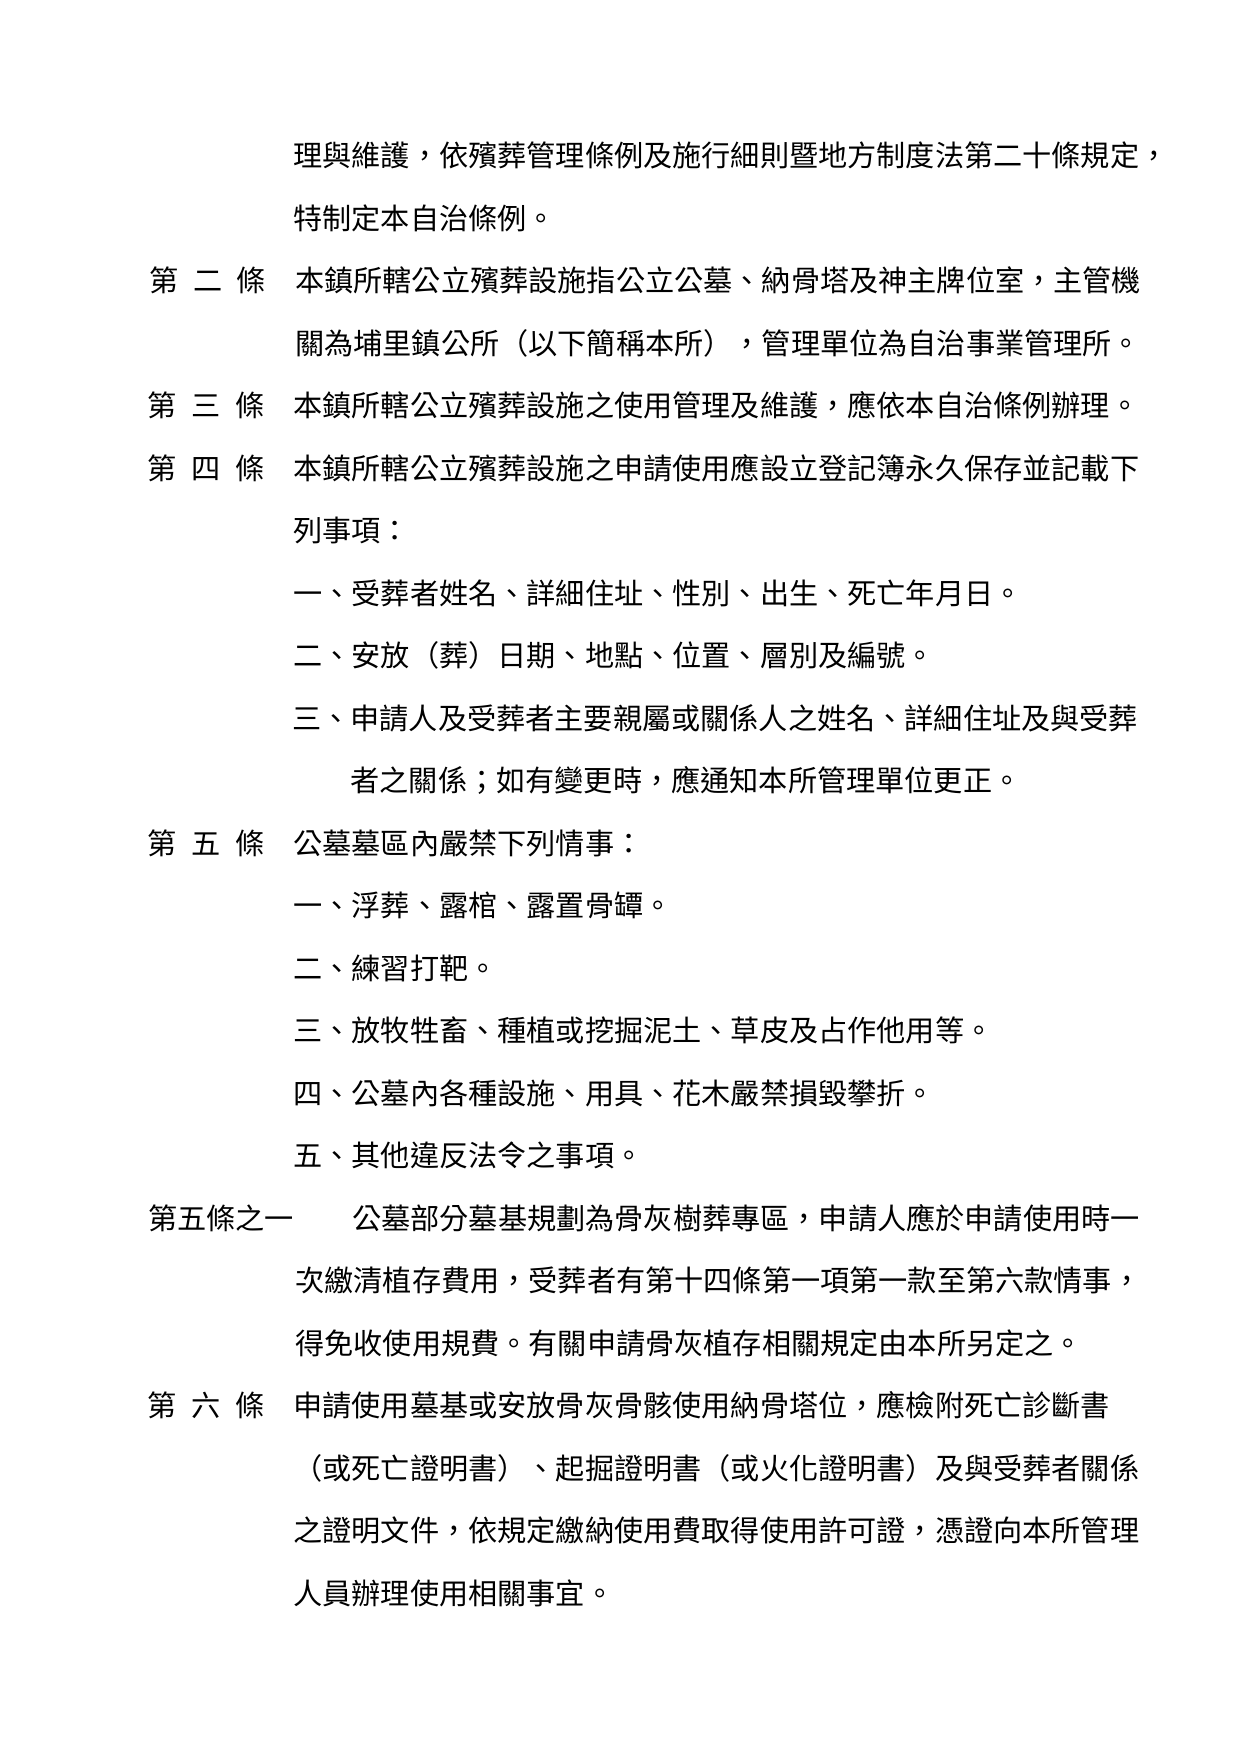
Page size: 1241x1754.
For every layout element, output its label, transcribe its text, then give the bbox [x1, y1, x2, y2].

text 第 二 條 本鎮所轄公立殯葬設施指公立公墓、納骨塔及神主牌位室，主管機關為埔里鎮公所（以下簡稱本所），管理單位為自治事業管理所。 [91, 237, 1152, 362]
text 第 五 條 公墓墓區內嚴禁下列情事： [118, 800, 1152, 862]
text 第 三 條 本鎮所轄公立殯葬設施之使用管理及維護，應依本自治條例辦理。 [118, 362, 1152, 425]
text 四、公墓內各種設施、用具、花木嚴禁損毀攀折。 [118, 1050, 1152, 1112]
text 第 六 條 申請使用墓基或安放骨灰骨骸使用納骨塔位，應檢附死亡診斷書（或死亡證明書）、起掘證明書（或火化證明書）及與受葬者關係之證明文件，依規定繳納使用費取得使用許可證，憑證向本所管理人員辦理使用相關事宜。 [118, 1362, 1152, 1612]
text 二、安放（葬）日期、地點、位置、層別及編號。 [118, 612, 1152, 675]
text 第 一 條 南投縣埔里鎮（以下簡稱本鎮）為加強所轄公立殯葬設施之使用管理與維護，依殯葬管理條例及施行細則暨地方制度法第二十條規定，特制定本自治條例。 [118, 112, 1152, 237]
text 一、受葬者姓名、詳細住址、性別、出生、死亡年月日。 [118, 550, 1152, 612]
text 五、其他違反法令之事項。 [118, 1112, 1152, 1175]
text 一、浮葬、露棺、露置骨罈。 [118, 862, 1152, 925]
text 三、放牧牲畜、種植或挖掘泥土、草皮及占作他用等。 [118, 987, 1152, 1050]
text 三、申請人及受葬者主要親屬或關係人之姓名、詳細住址及與受葬者之關係；如有變更時，應通知本所管理單位更正。 [292, 675, 1152, 800]
text 第五條之一 公墓部分墓基規劃為骨灰樹葬專區，申請人應於申請使用時一次繳清植存費用，受葬者有第十四條第一項第一款至第六款情事，得免收使用規費。有關申請骨灰植存相關規定由本所另定之。 [148, 1175, 1152, 1362]
text 二、練習打靶。 [118, 925, 1152, 987]
text 第 四 條 本鎮所轄公立殯葬設施之申請使用應設立登記簿永久保存並記載下列事項： [118, 425, 1152, 550]
